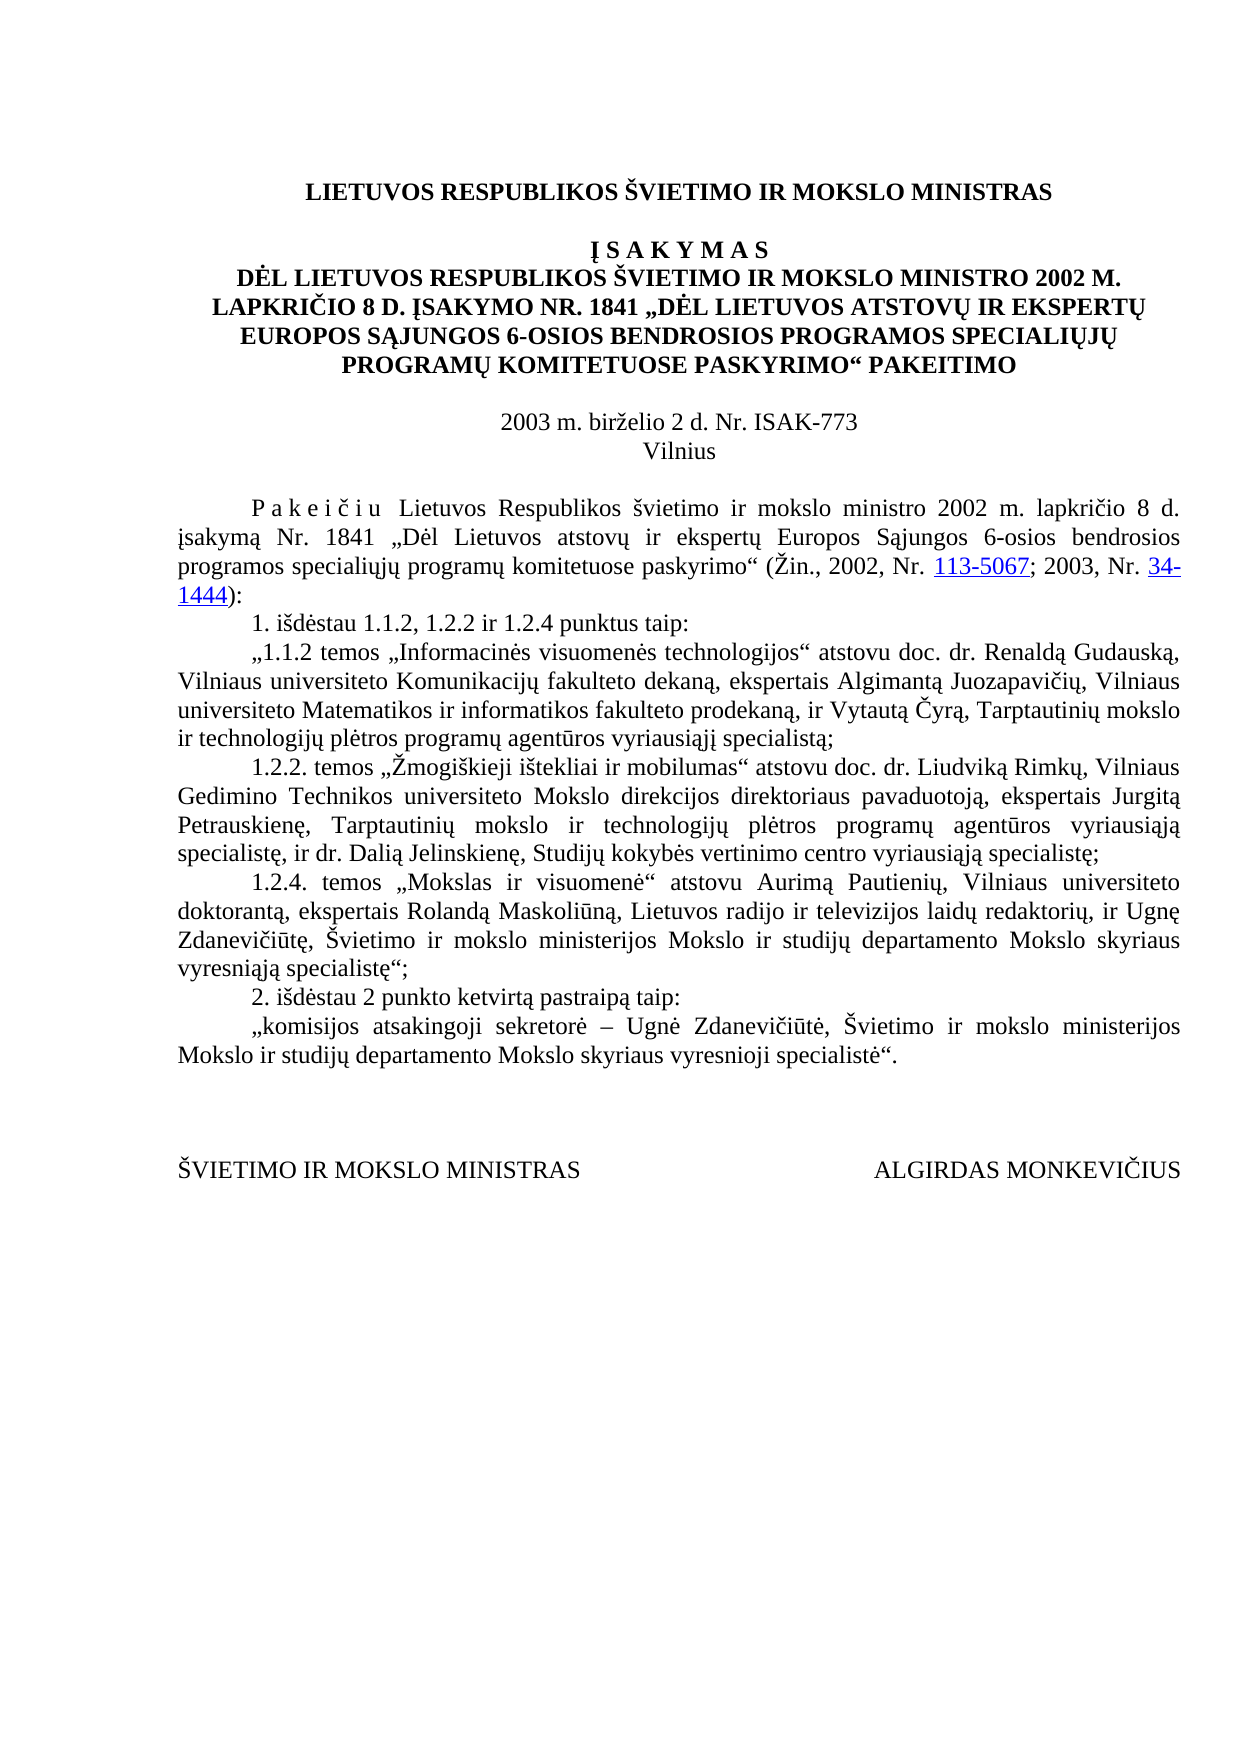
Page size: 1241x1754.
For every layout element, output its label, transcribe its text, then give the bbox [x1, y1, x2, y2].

text 1.2.4. temos „Mokslas ir visuomenė“ atstovu Aurimą Pautienių, Vilniaus universiteto doktorantą, ekspertais Rolandą Maskoliūną, Lietuvos radijo ir televizijos laidų redaktorių, ir Ugnę Zdanevičiūtę, Švietimo ir mokslo ministerijos Mokslo ir studijų departamento Mokslo skyriaus vyresniąją specialistę“; [177, 867, 1181, 982]
text Vilnius [177, 436, 1181, 465]
text 2. išdėstau 2 punkto ketvirtą pastraipą taip: [177, 982, 1181, 1011]
text „komisijos atsakingoji sekretorė – Ugnė Zdanevičiūtė, Švietimo ir mokslo ministerijos Mokslo ir studijų departamento Mokslo skyriaus vyresnioji specialistė“. [177, 1011, 1181, 1068]
text LIETUVOS RESPUBLIKOS ŠVIETIMO IR MOKSLO MINISTRAS [177, 177, 1181, 206]
text „1.1.2 temos „Informacinės visuomenės technologijos“ atstovu doc. dr. Renaldą Gudauską, Vilniaus universiteto Komunikacijų fakulteto dekaną, ekspertais Algimantą Juozapavičių, Vilniaus universiteto Matematikos ir informatikos fakulteto prodekaną, ir Vytautą Čyrą, Tarptautinių mokslo ir technologijų plėtros programų agentūros vyriausiąjį specialistą; [177, 637, 1181, 752]
text Į S A K Y M A S [177, 235, 1181, 263]
text ŠVIETIMO IR MOKSLO MINISTRAS ALGIRDAS MONKEVIČIUS [177, 1155, 1181, 1183]
text 1. išdėstau 1.1.2, 1.2.2 ir 1.2.4 punktus taip: [177, 608, 1181, 637]
text Pakeičiu Lietuvos Respublikos švietimo ir mokslo ministro 2002 m. lapkričio 8 d. įsakymą Nr. 1841 „Dėl Lietuvos atstovų ir ekspertų Europos Sąjungos 6-osios bendrosios programos specialiųjų programų komitetuose paskyrimo“ (Žin., 2002, Nr. 113-5067; 2003, Nr. 34-1444): [177, 493, 1181, 608]
text 2003 m. birželio 2 d. Nr. ISAK-773 [177, 407, 1181, 436]
text DĖL LIETUVOS RESPUBLIKOS ŠVIETIMO IR MOKSLO MINISTRO 2002 M. LAPKRIČIO 8 D. ĮSAKYMO NR. 1841 „DĖL LIETUVOS ATSTOVŲ IR EKSPERTŲ EUROPOS SĄJUNGOS 6-OSIOS BENDROSIOS PROGRAMOS SPECIALIŲJŲ PROGRAMŲ KOMITETUOSE PASKYRIMO“ PAKEITIMO [177, 263, 1181, 378]
text 1.2.2. temos „Žmogiškieji ištekliai ir mobilumas“ atstovu doc. dr. Liudviką Rimkų, Vilniaus Gedimino Technikos universiteto Mokslo direkcijos direktoriaus pavaduotoją, ekspertais Jurgitą Petrauskienę, Tarptautinių mokslo ir technologijų plėtros programų agentūros vyriausiąją specialistę, ir dr. Dalią Jelinskienę, Studijų kokybės vertinimo centro vyriausiąją specialistę; [177, 752, 1181, 867]
